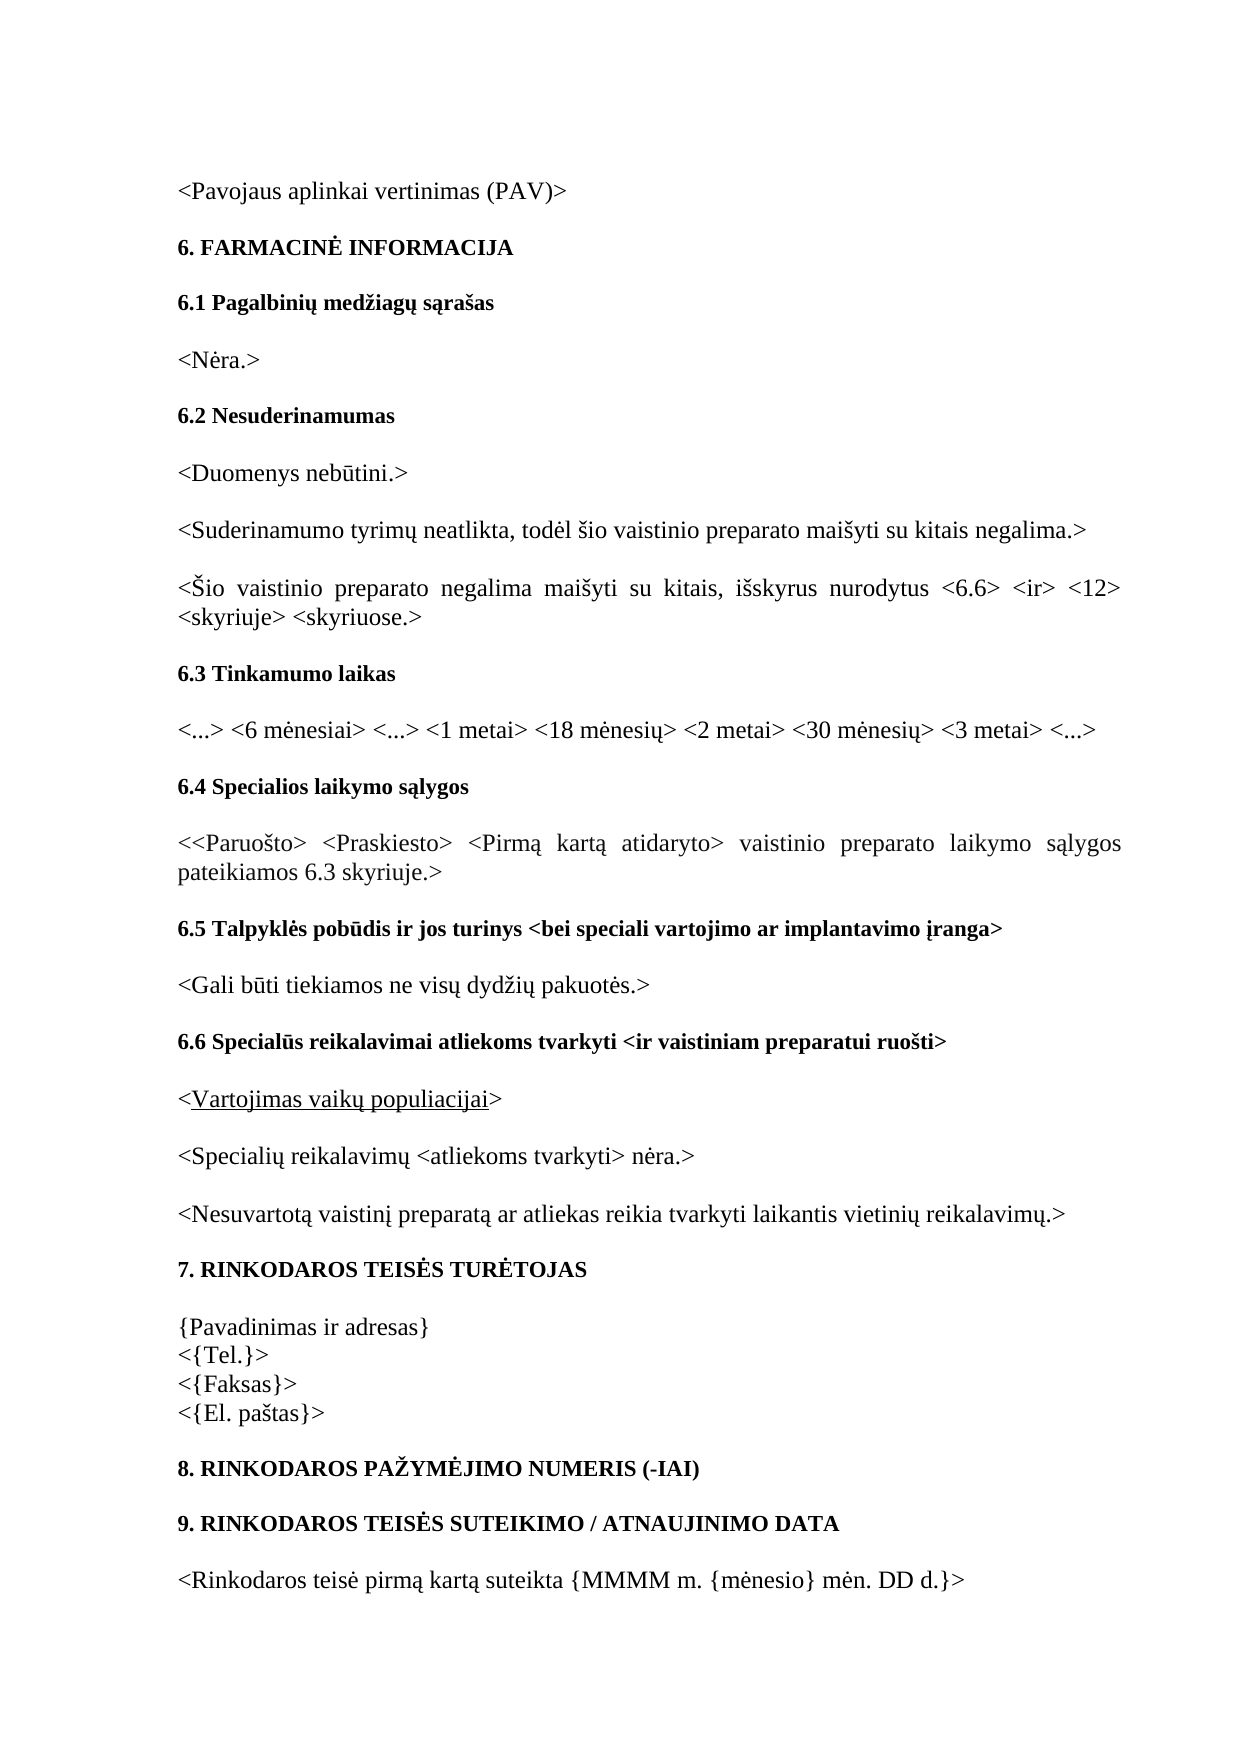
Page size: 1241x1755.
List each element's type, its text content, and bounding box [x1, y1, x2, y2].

text <Specialių reikalavimų <atliekoms tvarkyti> nėra.> [177, 1141, 1122, 1170]
text <<Paruošto> <Praskiesto> <Pirmą kartą atidaryto> vaistinio preparato laikymo sąlygos pateikiamos 6.3 skyriuje.> [177, 828, 1122, 886]
text <Duomenys nebūtini.> [177, 458, 1122, 487]
text <Suderinamumo tyrimų neatlikta, todėl šio vaistinio preparato maišyti su kitais negalima.> [177, 516, 1122, 544]
text <Rinkodaros teisė pirmą kartą suteikta {MMMM m. {mėnesio} mėn. DD d.}> [177, 1566, 1122, 1594]
text <Nesuvartotą vaistinį preparatą ar atliekas reikia tvarkyti laikantis vietinių reikalavimų.> [177, 1199, 1122, 1228]
text 8. RINKODAROS PAŽYMĖJIMO NUMERIS (-IAI) [177, 1455, 1122, 1482]
text 6. FARMACINĖ INFORMACIJA [177, 234, 1122, 260]
text <Pavojaus aplinkai vertinimas (PAV)> [177, 176, 1122, 205]
text 6.5 Talpyklės pobūdis ir jos turinys <bei speciali vartojimo ar implantavimo įranga> [177, 915, 1122, 942]
text 6.6 Specialūs reikalavimai atliekoms tvarkyti <ir vaistiniam preparatui ruošti> [177, 1028, 1122, 1055]
text <...> <6 mėnesiai> <...> <1 metai> <18 mėnesių> <2 metai> <30 mėnesių> <3 metai> <...> [177, 715, 1122, 744]
text <Vartojimas vaikų populiacijai> [177, 1084, 1122, 1113]
text 6.1 Pagalbinių medžiagų sąrašas [177, 289, 1122, 316]
text 6.3 Tinkamumo laikas [177, 659, 1122, 686]
text <{Tel.}> [177, 1340, 1122, 1369]
text <{Faksas}> [177, 1369, 1122, 1398]
text <{El. paštas}> [177, 1398, 1122, 1427]
text <Gali būti tiekiamos ne visų dydžių pakuotės.> [177, 971, 1122, 999]
text 6.2 Nesuderinamumas [177, 402, 1122, 429]
text <Nėra.> [177, 345, 1122, 373]
text 9. RINKODAROS TEISĖS SUTEIKIMO / ATNAUJINIMO DATA [177, 1510, 1122, 1537]
text <Šio vaistinio preparato negalima maišyti su kitais, išskyrus nurodytus <6.6> <ir> <12> <skyriuje> <skyriuose.> [177, 573, 1122, 631]
text 6.4 Specialios laikymo sąlygos [177, 773, 1122, 800]
text {Pavadinimas ir adresas} [177, 1312, 1122, 1340]
text 7. RINKODAROS TEISĖS TURĖTOJAS [177, 1256, 1122, 1283]
